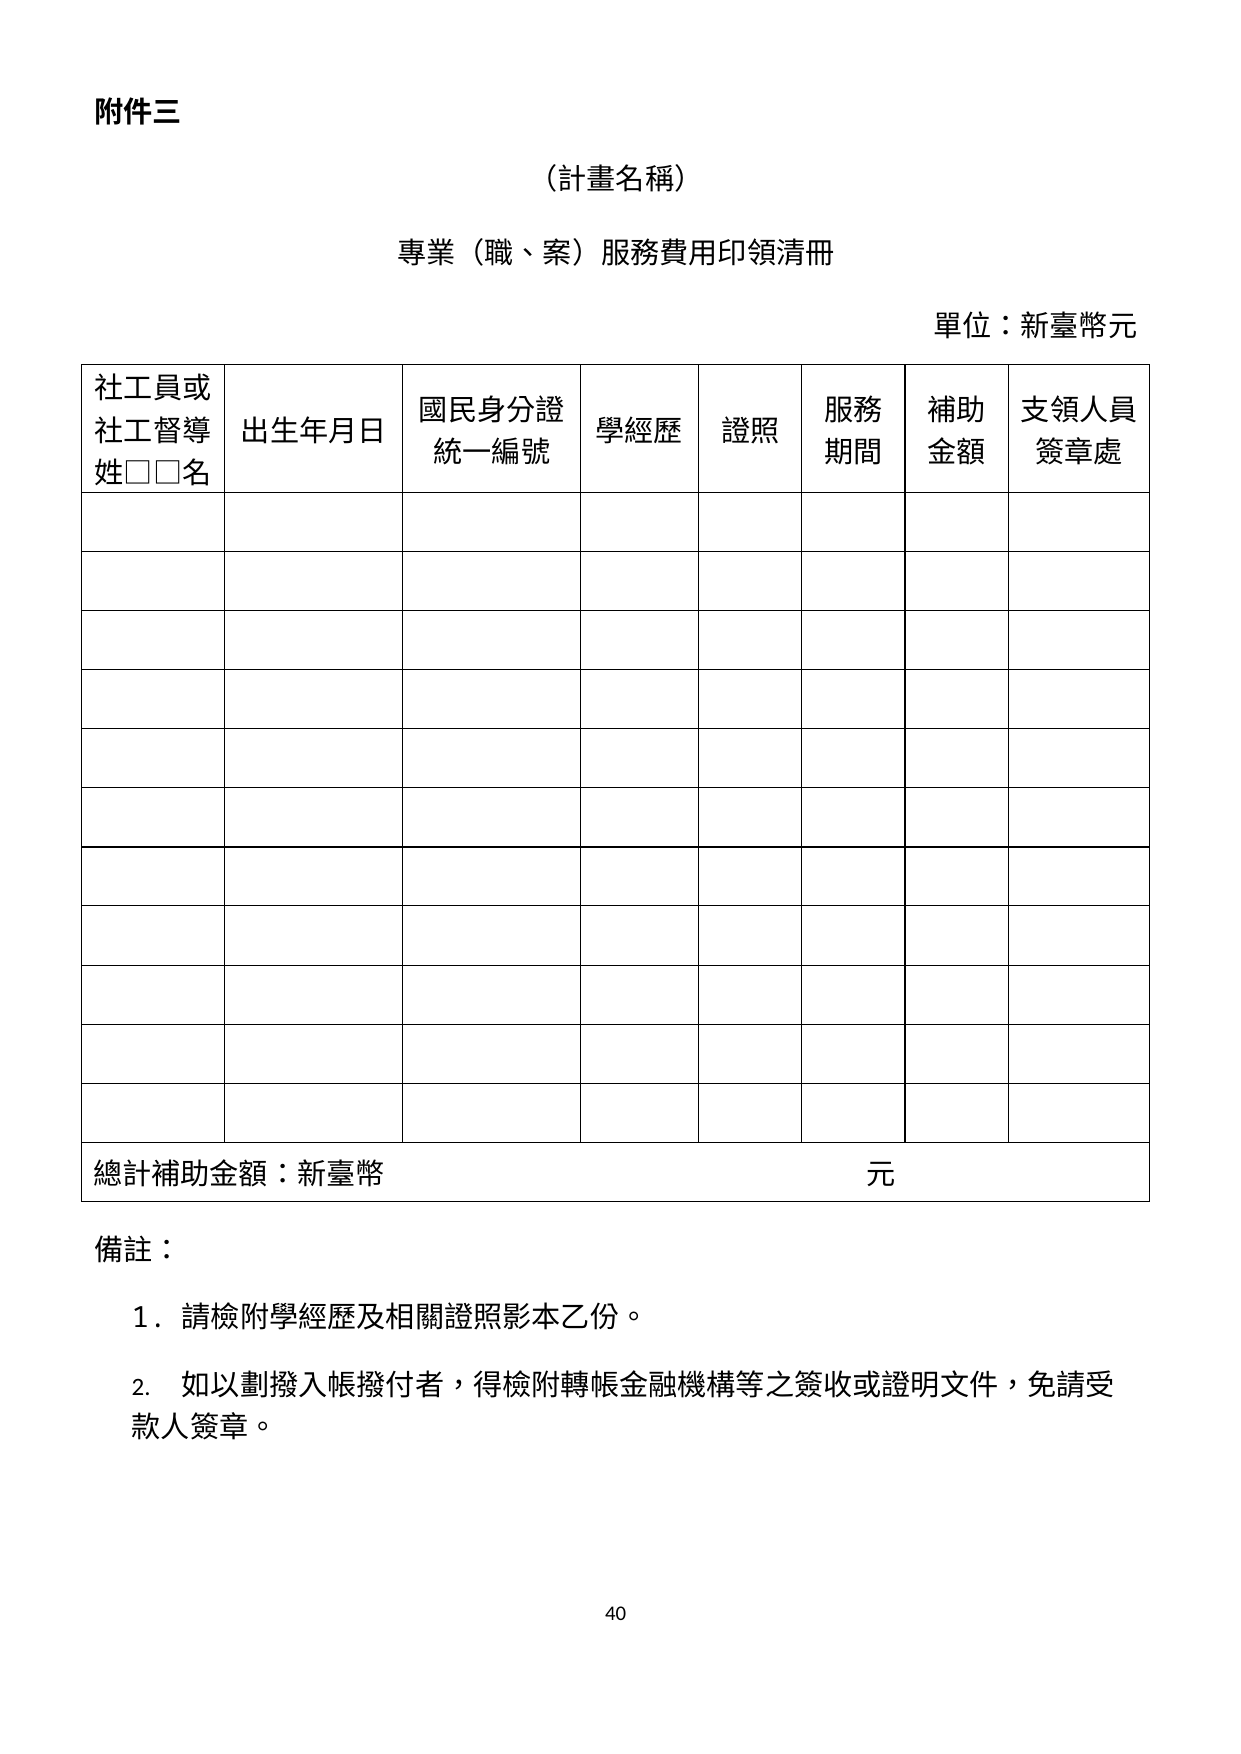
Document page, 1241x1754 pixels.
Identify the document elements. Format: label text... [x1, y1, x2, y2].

table_cell [82, 493, 224, 551]
table_cell [581, 966, 698, 1023]
table_cell [581, 729, 698, 787]
table_cell [82, 906, 224, 964]
table_cell [82, 552, 224, 610]
table_cell [802, 552, 904, 610]
table_cell [82, 1084, 224, 1142]
table_cell [403, 1025, 580, 1083]
table_cell [1009, 848, 1149, 905]
table_cell [802, 729, 904, 787]
table_cell [581, 848, 698, 905]
table_cell [699, 966, 801, 1023]
table_cell [403, 670, 580, 728]
table_cell [82, 729, 224, 787]
table_cell [403, 788, 580, 846]
table_cell [802, 670, 904, 728]
table_cell [225, 966, 402, 1023]
table_cell [802, 1084, 904, 1142]
table_cell [699, 670, 801, 728]
table_cell [82, 611, 224, 669]
table_cell [1009, 966, 1149, 1023]
table_header 學經歷 [581, 365, 698, 492]
table_cell [699, 493, 801, 551]
table_header 社工員或社工督導姓□□名 [82, 365, 224, 492]
table_cell [1009, 1025, 1149, 1083]
table_cell [699, 611, 801, 669]
table_cell [82, 670, 224, 728]
table_cell [581, 1084, 698, 1142]
table_cell [225, 788, 402, 846]
table_cell [1009, 906, 1149, 964]
table_cell [699, 788, 801, 846]
table_cell [1009, 788, 1149, 846]
table_cell [403, 552, 580, 610]
table_cell [225, 493, 402, 551]
table_cell [1009, 611, 1149, 669]
text 專業（職、案）服務費用印領清冊 [94, 229, 1137, 272]
table_cell [699, 1084, 801, 1142]
table_cell [699, 906, 801, 964]
table_cell 總計補助金額：新臺幣 元 [82, 1143, 1149, 1201]
table_cell [802, 848, 904, 905]
table_header 服務期間 [802, 365, 904, 492]
table_cell [225, 552, 402, 610]
table_cell [699, 1025, 801, 1083]
table_cell [581, 670, 698, 728]
table_cell [802, 966, 904, 1023]
table_cell [1009, 493, 1149, 551]
table_cell [802, 611, 904, 669]
table_cell [581, 493, 698, 551]
table_cell [403, 848, 580, 905]
table_cell [906, 788, 1008, 846]
table_cell [82, 1025, 224, 1083]
table_cell [699, 848, 801, 905]
table_cell [581, 906, 698, 964]
table_cell [906, 611, 1008, 669]
table_cell [699, 552, 801, 610]
table_cell [82, 848, 224, 905]
table_cell [225, 1084, 402, 1142]
table_cell [1009, 729, 1149, 787]
text 備註： [94, 1227, 1137, 1269]
table_cell [225, 848, 402, 905]
table_cell [403, 493, 580, 551]
table_header 證照 [699, 365, 801, 492]
table_cell [699, 729, 801, 787]
table_cell [802, 493, 904, 551]
table_cell [1009, 1084, 1149, 1142]
table_cell [225, 729, 402, 787]
table_header 補助 金額 [906, 365, 1008, 492]
table_cell [82, 966, 224, 1023]
table_cell [225, 611, 402, 669]
table_cell [802, 788, 904, 846]
table_cell [906, 670, 1008, 728]
table_cell [906, 1084, 1008, 1142]
table_cell [906, 966, 1008, 1023]
table_cell [403, 906, 580, 964]
table_cell [906, 552, 1008, 610]
table_cell [802, 1025, 904, 1083]
table_cell [82, 788, 224, 846]
table_cell [906, 729, 1008, 787]
table_cell [906, 906, 1008, 964]
table_cell [906, 848, 1008, 905]
table_cell [1009, 552, 1149, 610]
table_cell [225, 906, 402, 964]
table_cell [802, 906, 904, 964]
table_header 國民身分證 統一編號 [403, 365, 580, 492]
text 單位：新臺幣元 [94, 303, 1137, 345]
text （計畫名稱） [94, 156, 1137, 198]
table_cell [581, 1025, 698, 1083]
text 附件三 [94, 89, 1137, 131]
table_cell [403, 966, 580, 1023]
table_cell [581, 552, 698, 610]
table_cell [403, 729, 580, 787]
table_header 出生年月日 [225, 365, 402, 492]
table_cell [225, 1025, 402, 1083]
table_cell [906, 493, 1008, 551]
list 如以劃撥入帳撥付者，得檢附轉帳金融機構等之簽收或證明文件，免請受款人簽章。 [131, 1361, 1137, 1446]
table_cell [225, 670, 402, 728]
table_header 支領人員簽章處 [1009, 365, 1149, 492]
table_cell [906, 1025, 1008, 1083]
table_cell [1009, 670, 1149, 728]
table_cell [403, 1084, 580, 1142]
table_cell [581, 788, 698, 846]
table_cell [403, 611, 580, 669]
table_cell [581, 611, 698, 669]
list 請檢附學經歷及相關證照影本乙份。 [131, 1294, 1137, 1336]
